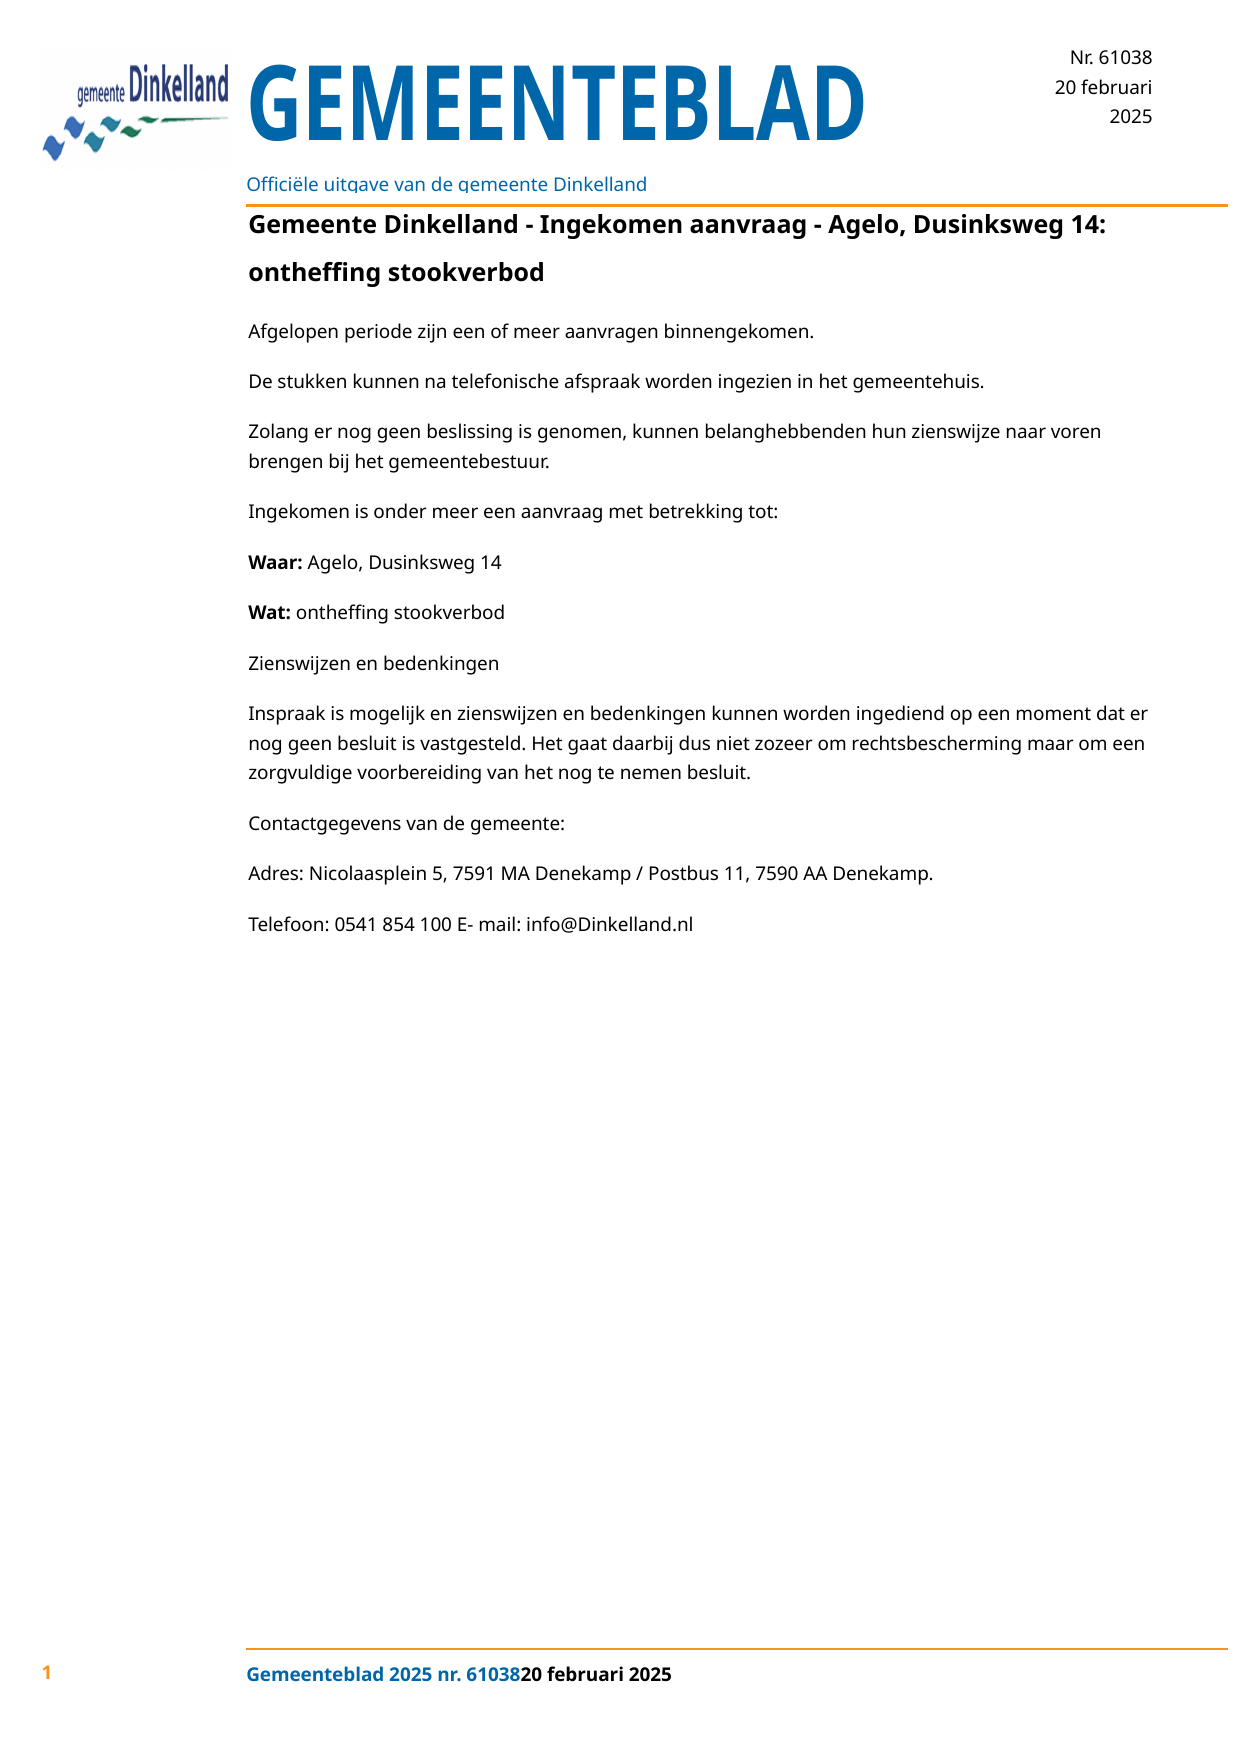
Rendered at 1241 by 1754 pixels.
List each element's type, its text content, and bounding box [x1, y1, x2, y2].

text Gemeente Dinkelland - Ingekomen aanvraag - Agelo, Dusinksweg 14: ontheffing stookverbod [248, 207, 1152, 288]
text De stukken kunnen na telefonische afspraak worden ingezien in het gemeentehuis. [248, 368, 1152, 394]
picture [41, 47, 231, 172]
text Inspraak is mogelijk en zienswijzen en bedenkingen kunnen worden ingediend op een moment dat er nog geen besluit is vastgesteld. Het gaat daarbij dus niet zozeer om rechtsbescherming maar om een zorgvuldige voorbereiding van het nog te nemen besluit. [248, 700, 1152, 785]
text Contactgegevens van de gemeente: [248, 810, 1152, 836]
text Waar: Agelo, Dusinksweg 14 [248, 549, 1152, 575]
text Zolang er nog geen beslissing is genomen, kunnen belanghebbenden hun zienswijze naar voren brengen bij het gemeentebestuur. [248, 419, 1152, 474]
text Telefoon: 0541 854 100 E- mail: info@Dinkelland.nl [248, 911, 1152, 937]
text Wat: ontheffing stookverbod [248, 599, 1152, 625]
text Zienswijzen en bedenkingen [248, 650, 1152, 676]
text Ingekomen is onder meer een aanvraag met betrekking tot: [248, 499, 1152, 524]
text Adres: Nicolaasplein 5, 7591 MA Denekamp / Postbus 11, 7590 AA Denekamp. [248, 860, 1152, 886]
text Afgelopen periode zijn een of meer aanvragen binnengekomen. [248, 318, 1152, 344]
